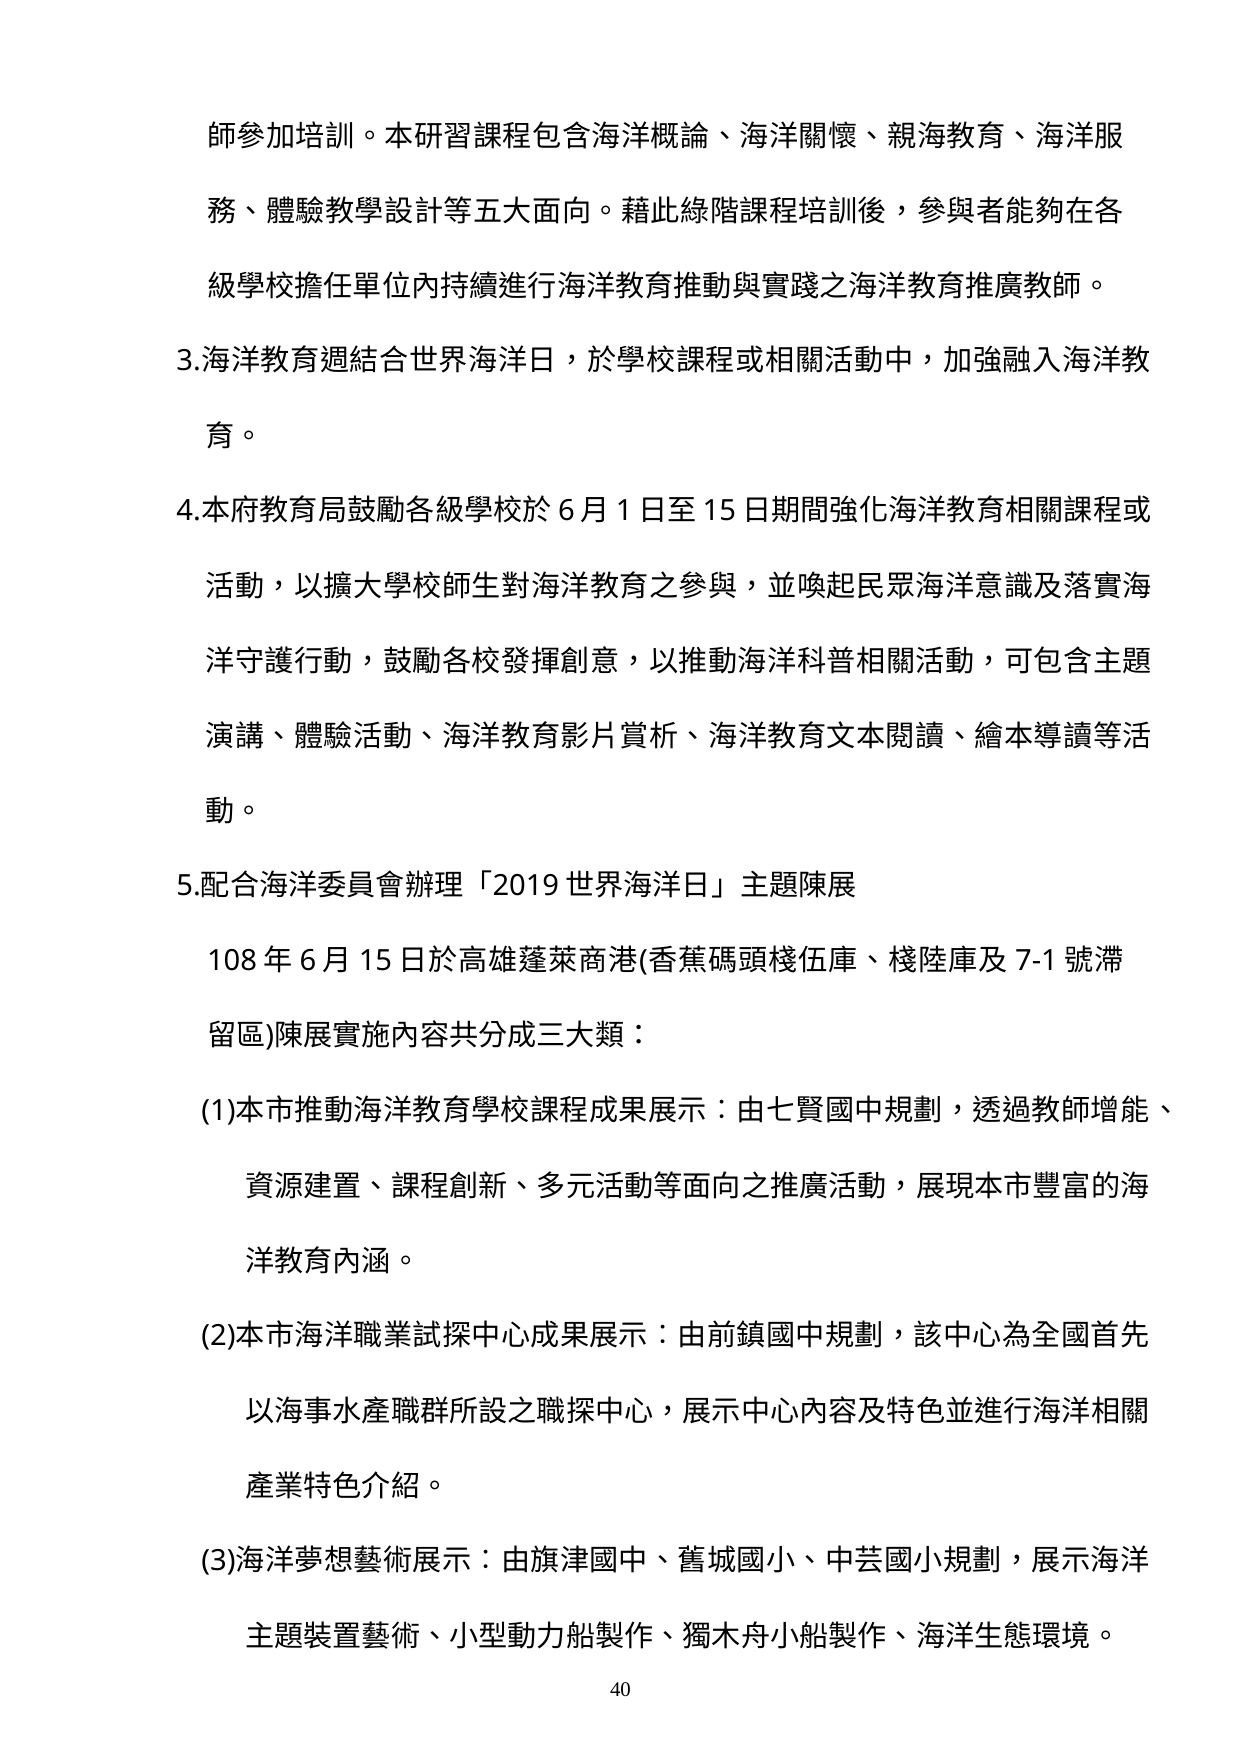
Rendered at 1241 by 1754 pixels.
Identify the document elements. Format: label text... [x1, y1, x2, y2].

text (1)本市推動海洋教育學校課程成果展示︰由七賢國中規劃，透過教師增能、資源建置、課程創新、多元活動等面向之推廣活動，展現本市豐富的海洋教育內涵。 [201, 1064, 1152, 1289]
text (3)海洋夢想藝術展示︰由旗津國中、舊城國小、中芸國小規劃，展示海洋主題裝置藝術、小型動力船製作、獨木舟小船製作、海洋生態環境。 [201, 1514, 1152, 1664]
text 4.本府教育局鼓勵各級學校於6月1日至15日期間強化海洋教育相關課程或活動，以擴大學校師生對海洋教育之參與，並喚起民眾海洋意識及落實海洋守護行動，鼓勵各校發揮創意，以推動海洋科普相關活動，可包含主題演講、體驗活動、海洋教育影片賞析、海洋教育文本閱讀、繪本導讀等活動。 [176, 464, 1152, 839]
text 3.海洋教育週結合世界海洋日，於學校課程或相關活動中，加強融入海洋教育。 [176, 314, 1152, 464]
text 108年6月15日於高雄蓬萊商港(香蕉碼頭棧伍庫、棧陸庫及7-1號滯留區)陳展實施內容共分成三大類： [207, 914, 1124, 1064]
text 5.配合海洋委員會辦理「2019世界海洋日」主題陳展 [176, 839, 1152, 914]
text 師參加培訓。本研習課程包含海洋概論、海洋關懷、親海教育、海洋服務、體驗教學設計等五大面向。藉此綠階課程培訓後，參與者能夠在各級學校擔任單位內持續進行海洋教育推動與實踐之海洋教育推廣教師。 [207, 89, 1124, 314]
text (2)本市海洋職業試探中心成果展示︰由前鎮國中規劃，該中心為全國首先以海事水產職群所設之職探中心，展示中心內容及特色並進行海洋相關產業特色介紹。 [201, 1289, 1152, 1514]
